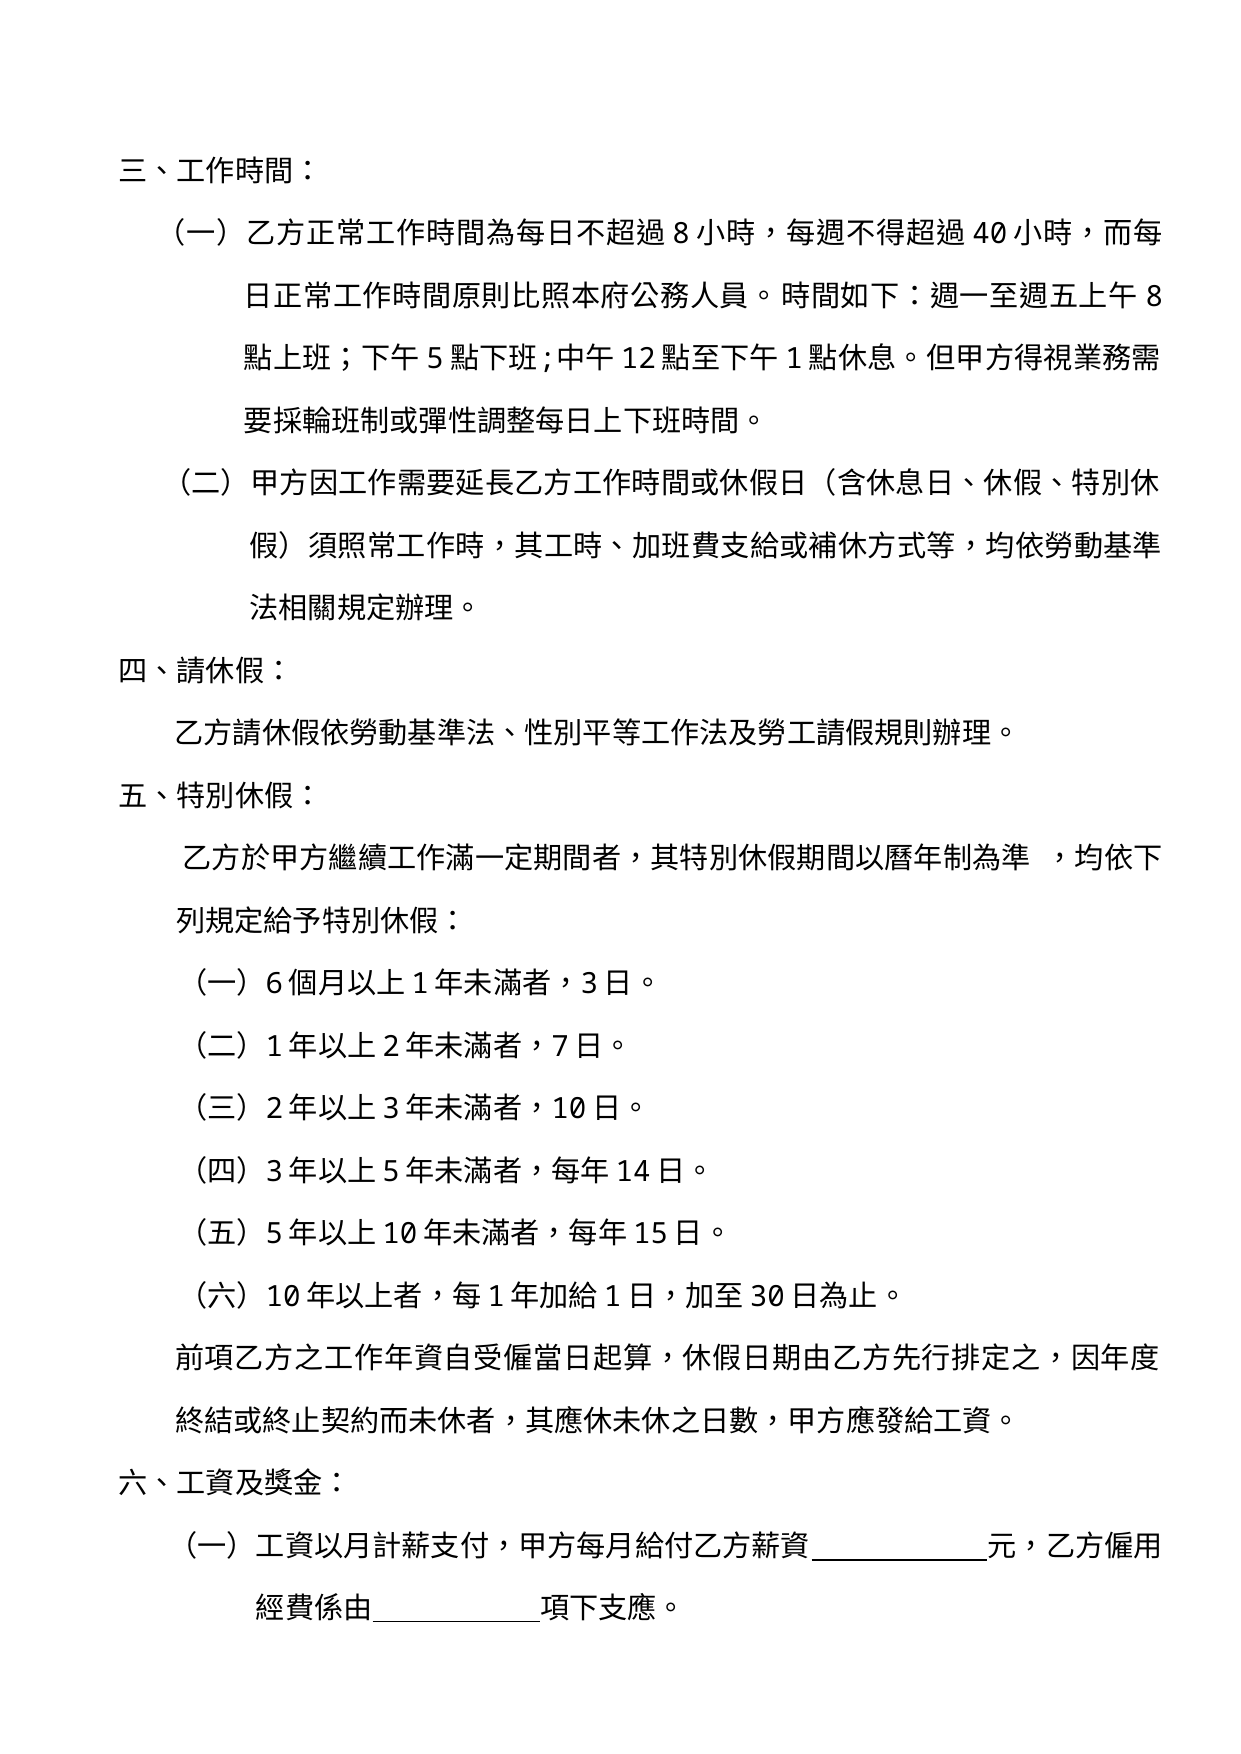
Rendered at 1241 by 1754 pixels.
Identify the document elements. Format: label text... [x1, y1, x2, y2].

text （六）10年以上者，每1年加給1日，加至30日為止。 [178, 1252, 1163, 1314]
text （五）5年以上10年未滿者，每年15日。 [178, 1189, 1163, 1252]
text （三）2年以上3年未滿者，10日。 [178, 1064, 1163, 1127]
text （二）1年以上2年未滿者，7日。 [178, 1002, 1163, 1064]
text 三、工作時間： [118, 127, 1163, 189]
text 前項乙方之工作年資自受僱當日起算，休假日期由乙方先行排定之，因年度終結或終止契約而未休者，其應休未休之日數，甲方應發給工資。 [175, 1314, 1163, 1439]
text 乙方於甲方繼續工作滿一定期間者，其特別休假期間以曆年制為準 ，均依下列規定給予特別休假： [176, 814, 1163, 939]
text （二）甲方因工作需要延長乙方工作時間或休假日（含休息日、休假、特別休假）須照常工作時，其工時、加班費支給或補休方式等，均依勞動基準法相關規定辦理。 [162, 439, 1163, 627]
text 六、工資及獎金： [118, 1439, 1163, 1502]
text （一）乙方正常工作時間為每日不超過8小時，每週不得超過40小時，而每日正常工作時間原則比照本府公務人員。時間如下：週一至週五上午8點上班；下午5點下班;中午12點至下午1點休息。但甲方得視業務需要採輪班制或彈性調整每日上下班時間。 [156, 189, 1163, 439]
text （一）工資以月計薪支付，甲方每月給付乙方薪資 元，乙方僱用經費係由 項下支應。 [168, 1502, 1163, 1627]
text 五、特別休假： [118, 752, 1163, 814]
text （一）6個月以上1年未滿者，3日。 [178, 939, 1163, 1002]
text 四、請休假： [118, 627, 1163, 689]
text （四）3年以上5年未滿者，每年14日。 [178, 1127, 1163, 1189]
text 乙方請休假依勞動基準法、性別平等工作法及勞工請假規則辦理。 [174, 689, 1163, 752]
